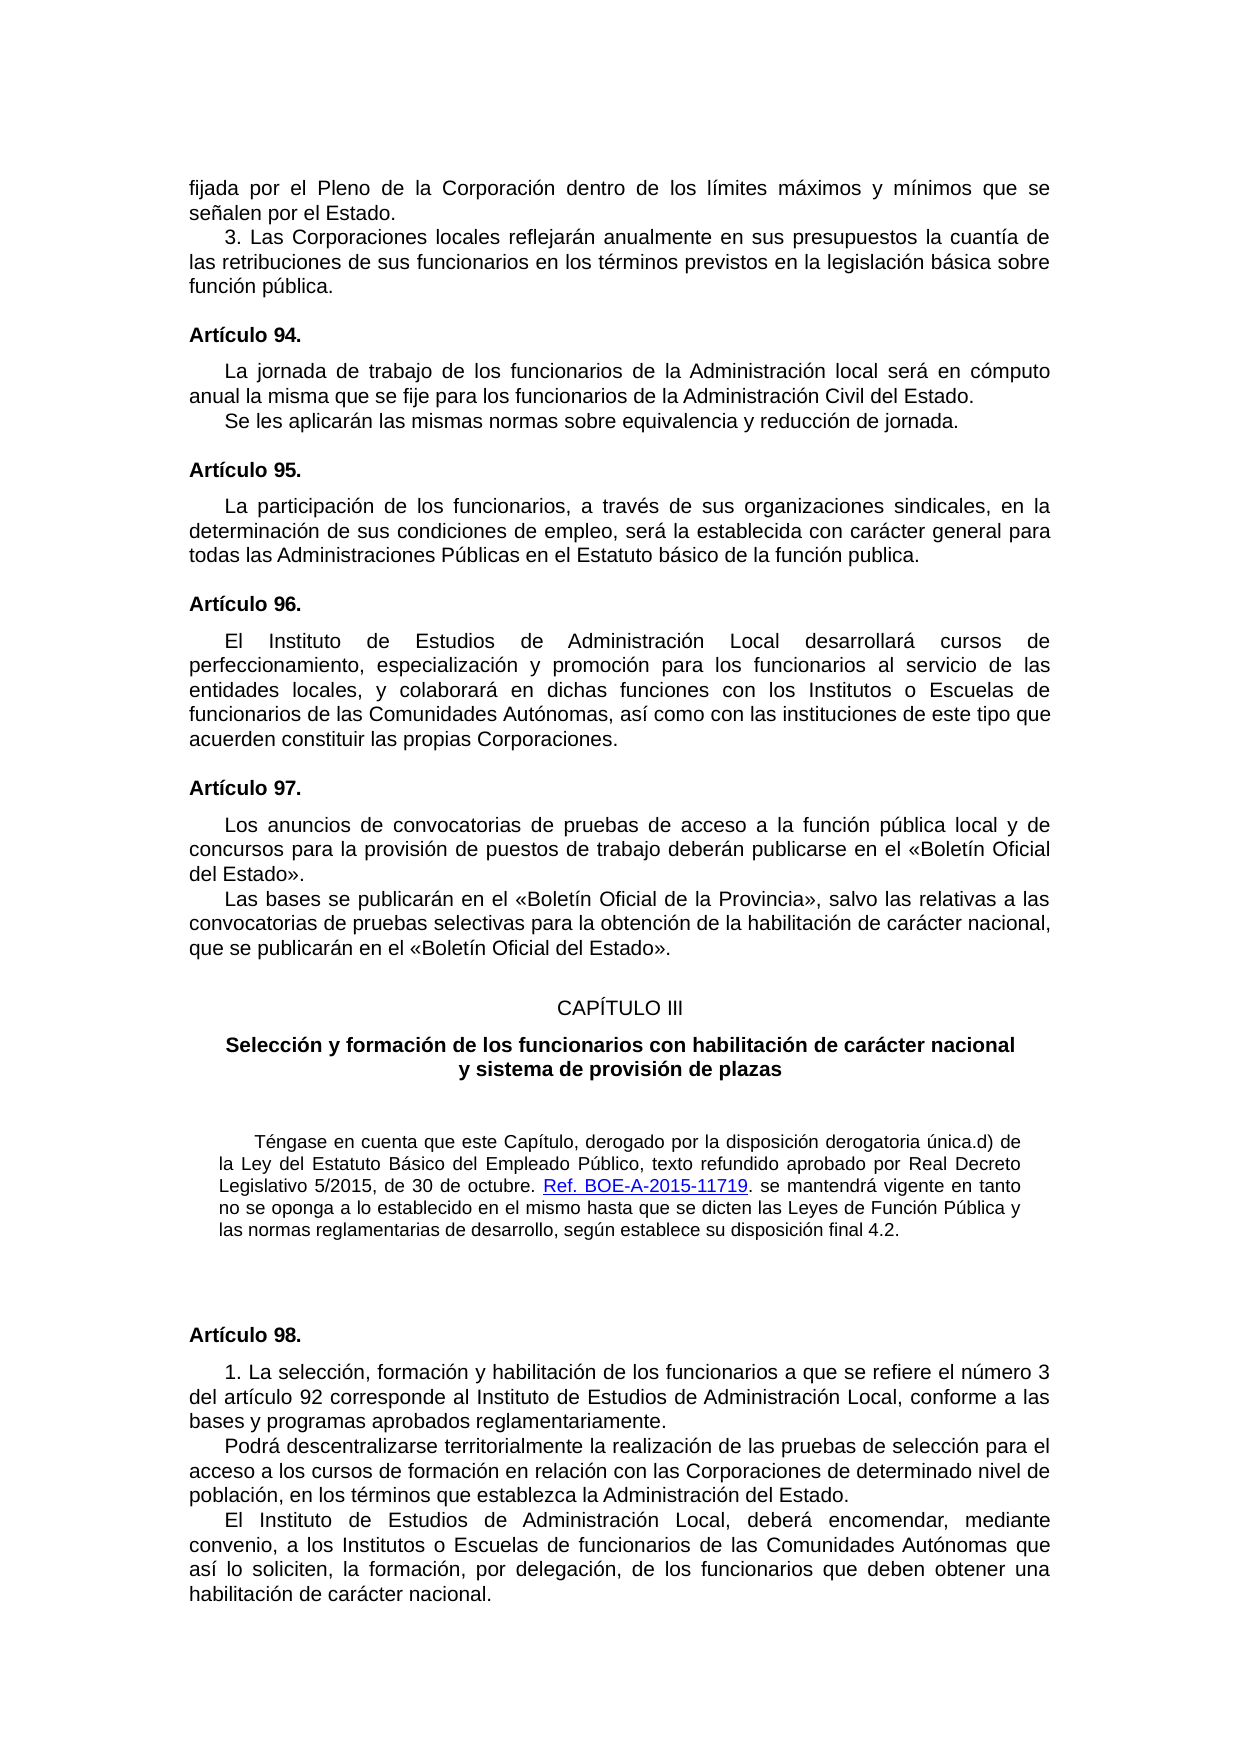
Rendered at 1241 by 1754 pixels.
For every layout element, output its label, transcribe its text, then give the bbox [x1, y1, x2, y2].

text Selección y formación de los funcionarios con habilitación de carácter nacional y sistema de provisión de plazas [224, 1033, 1016, 1081]
text CAPÍTULO III [390, 996, 851, 1020]
text Artículo 97. [189, 776, 1167, 799]
list Las Corporaciones locales reflejarán anualmente en sus presupuestos la cuantía de las retribuciones de sus funcionarios en los términos previstos en la legislación básica sobre función pública. [189, 225, 1051, 298]
text Podrá descentralizarse territorialmente la realización de las pruebas de selección para el acceso a los cursos de formación en relación con las Corporaciones de determinado nivel de población, en los términos que establezca la Administración del Estado. [189, 1434, 1051, 1507]
text Los anuncios de convocatorias de pruebas de acceso a la función pública local y de concursos para la provisión de puestos de trabajo deberán publicarse en el «Boletín Oficial del Estado». [189, 812, 1051, 886]
text Téngase en cuenta que este Capítulo, derogado por la disposición derogatoria única.d) de la Ley del Estatuto Básico del Empleado Público, texto refundido aprobado por Real Decreto Legislativo 5/2015, de 30 de octubre. Ref. BOE-A-2015-11719. se mantendrá vigente en tanto no se oponga a lo establecido en el mismo hasta que se dicten las Leyes de Función Pública y las normas reglamentarias de desarrollo, según establece su disposición final 4.2. [219, 1130, 1022, 1241]
text Artículo 95. [189, 457, 1167, 481]
text El Instituto de Estudios de Administración Local desarrollará cursos de perfeccionamiento, especialización y promoción para los funcionarios al servicio de las entidades locales, y colaborará en dichas funciones con los Institutos o Escuelas de funcionarios de las Comunidades Autónomas, así como con las instituciones de este tipo que acuerden constituir las propias Corporaciones. [189, 628, 1052, 751]
text La participación de los funcionarios, a través de sus organizaciones sindicales, en la determinación de sus condiciones de empleo, será la establecida con carácter general para todas las Administraciones Públicas en el Estatuto básico de la función publica. [189, 494, 1051, 567]
text El Instituto de Estudios de Administración Local, deberá encomendar, mediante convenio, a los Institutos o Escuelas de funcionarios de las Comunidades Autónomas que así lo soliciten, la formación, por delegación, de los funcionarios que deben obtener una habilitación de carácter nacional. [189, 1508, 1052, 1606]
text La jornada de trabajo de los funcionarios de la Administración local será en cómputo anual la misma que se fije para los funcionarios de la Administración Civil del Estado. [189, 359, 1051, 408]
text Se les aplicarán las mismas normas sobre equivalencia y reducción de jornada. [224, 409, 1167, 433]
text Artículo 96. [189, 592, 1167, 616]
text fijada por el Pleno de la Corporación dentro de los límites máximos y mínimos que se señalen por el Estado. [189, 176, 1051, 224]
text Artículo 98. [189, 1323, 1167, 1347]
text Las bases se publicarán en el «Boletín Oficial de la Provincia», salvo las relativas a las convocatorias de pruebas selectivas para la obtención de la habilitación de carácter nacional, que se publicarán en el «Boletín Oficial del Estado». [189, 886, 1051, 959]
list La selección, formación y habilitación de los funcionarios a que se refiere el número 3 del artículo 92 corresponde al Instituto de Estudios de Administración Local, conforme a las bases y programas aprobados reglamentariamente. [189, 1360, 1051, 1433]
text Artículo 94. [189, 323, 1167, 347]
